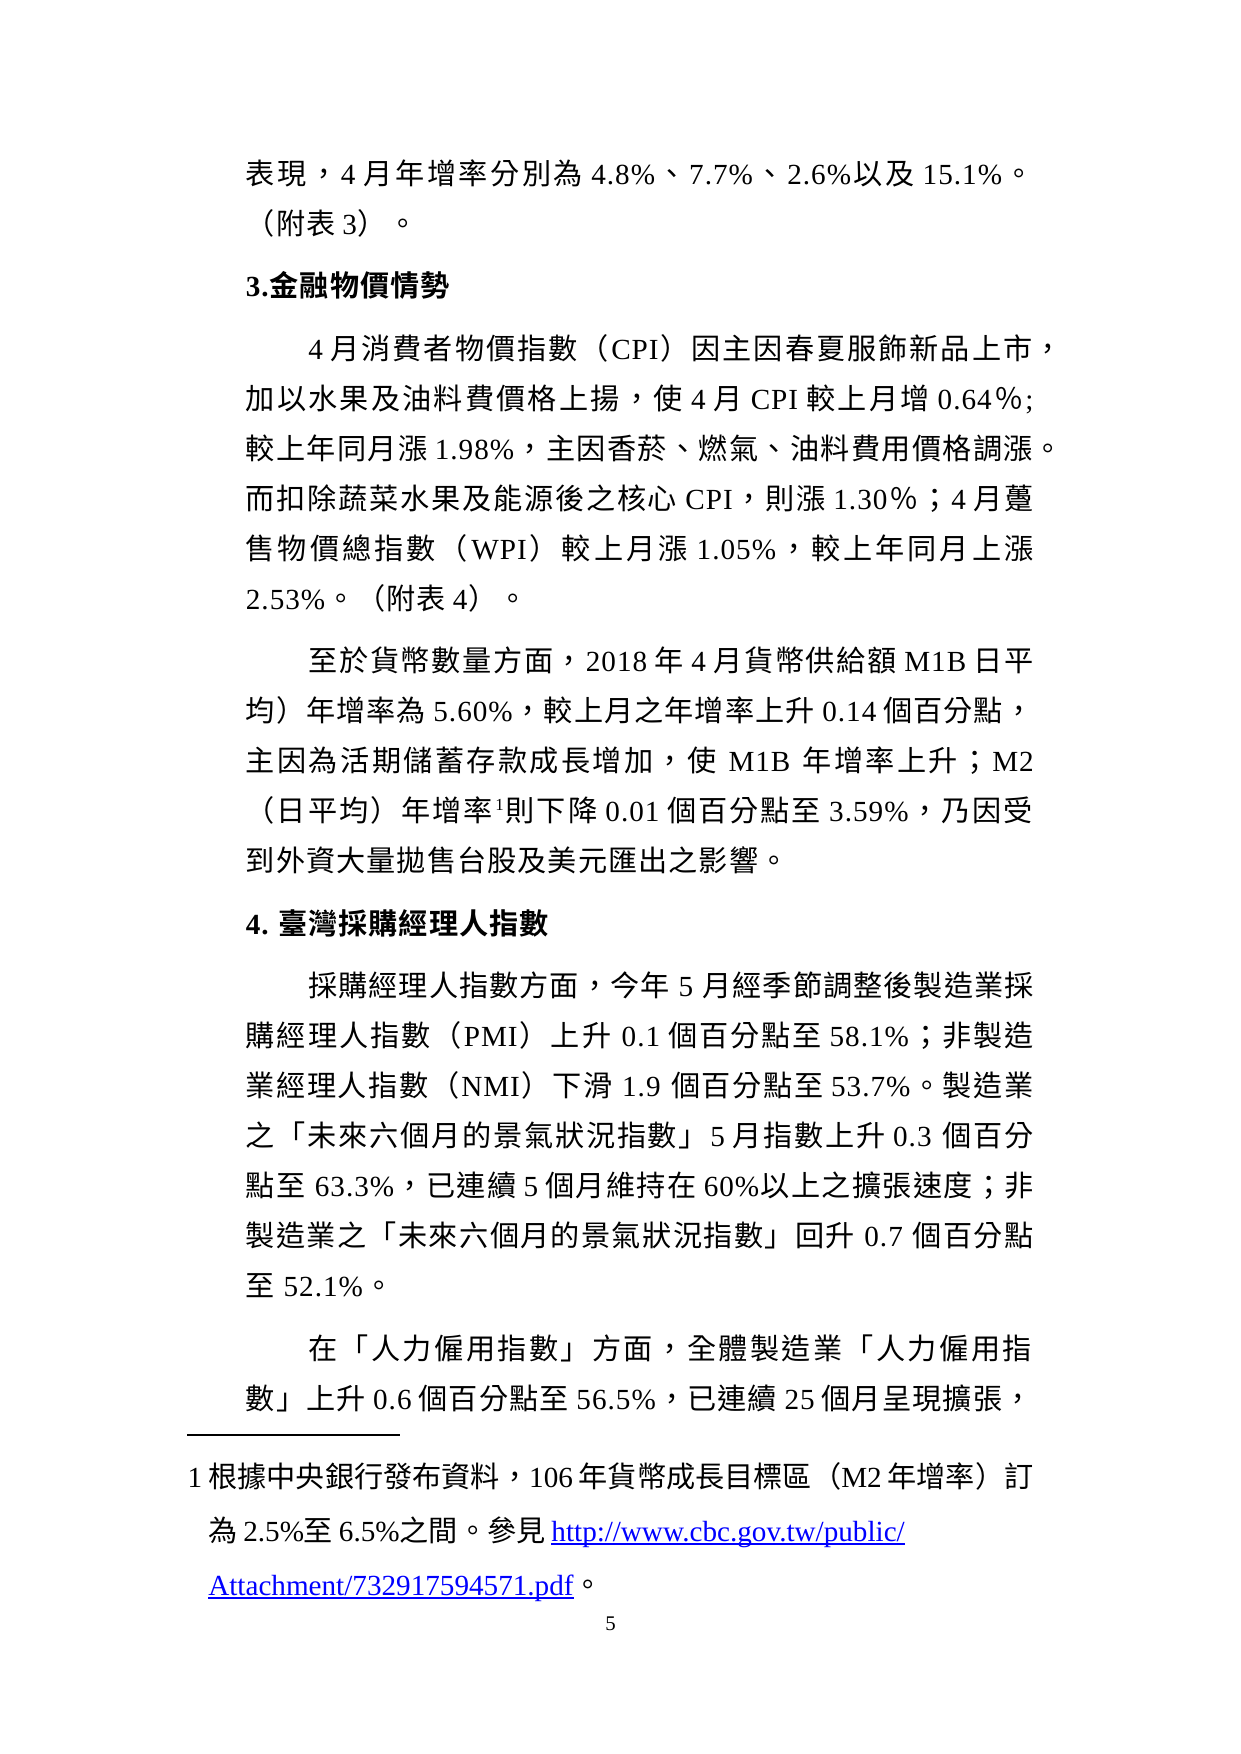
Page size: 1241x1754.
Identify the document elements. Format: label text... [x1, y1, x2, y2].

subtitle 4. 臺灣採購經理人指數 [246, 894, 1033, 944]
subtitle 3.金融物價情勢 [246, 257, 1033, 307]
text 至於貨幣數量方面，2018年4月貨幣供給額M1B日平均）年增率為5.60%，較上月之年增率上升0.14個百分點，主因為活期儲蓄存款成長增加，使 M1B 年增率上升；M2（日平均）年增率則下降0.01個百分點至3.59%，乃因受到外資大量拋售台股及美元匯出之影響。 [246, 632, 1033, 882]
text 在「人力僱用指數」方面，全體製造業「人力僱用指數」上升0.6個百分點至56.5%，已連續25個月呈現擴張， [246, 1319, 1033, 1419]
text 4月消費者物價指數（CPI）因主因春夏服飾新品上市，加以水果及油料費價格上揚，使4月CPI較上月增0.64％;較上年同月漲1.98%，主因香菸、燃氣、油料費用價格調漲。而扣除蔬菜水果及能源後之核心CPI，則漲1.30％；4月躉售物價總指數（WPI）較上月漲1.05%，較上年同月上漲2.53%。（附表4）。 [246, 319, 1033, 619]
text 表現，4月年增率分別為4.8%、7.7%、2.6%以及15.1%。（附表3）。 [246, 144, 1033, 244]
text 根據中央銀行發布資料，106年貨幣成長目標區（M2年增率）訂為2.5%至6.5%之間。參見http://www.cbc.gov.tw/public/Attachment/732917594571.pdf。 [187, 1441, 1033, 1604]
text 採購經理人指數方面，今年 5 月經季節調整後製造業採購經理人指數（PMI）上升 0.1個百分點至58.1%；非製造業經理人指數（NMI）下滑 1.9 個百分點至53.7%。製造業之「未來六個月的景氣狀況指數」5月指數上升0.3 個百分點至 63.3%，已連續5個月維持在60%以上之擴張速度；非製造業之「未來六個月的景氣狀況指數」回升 0.7 個百分點至 52.1%。 [246, 957, 1033, 1307]
